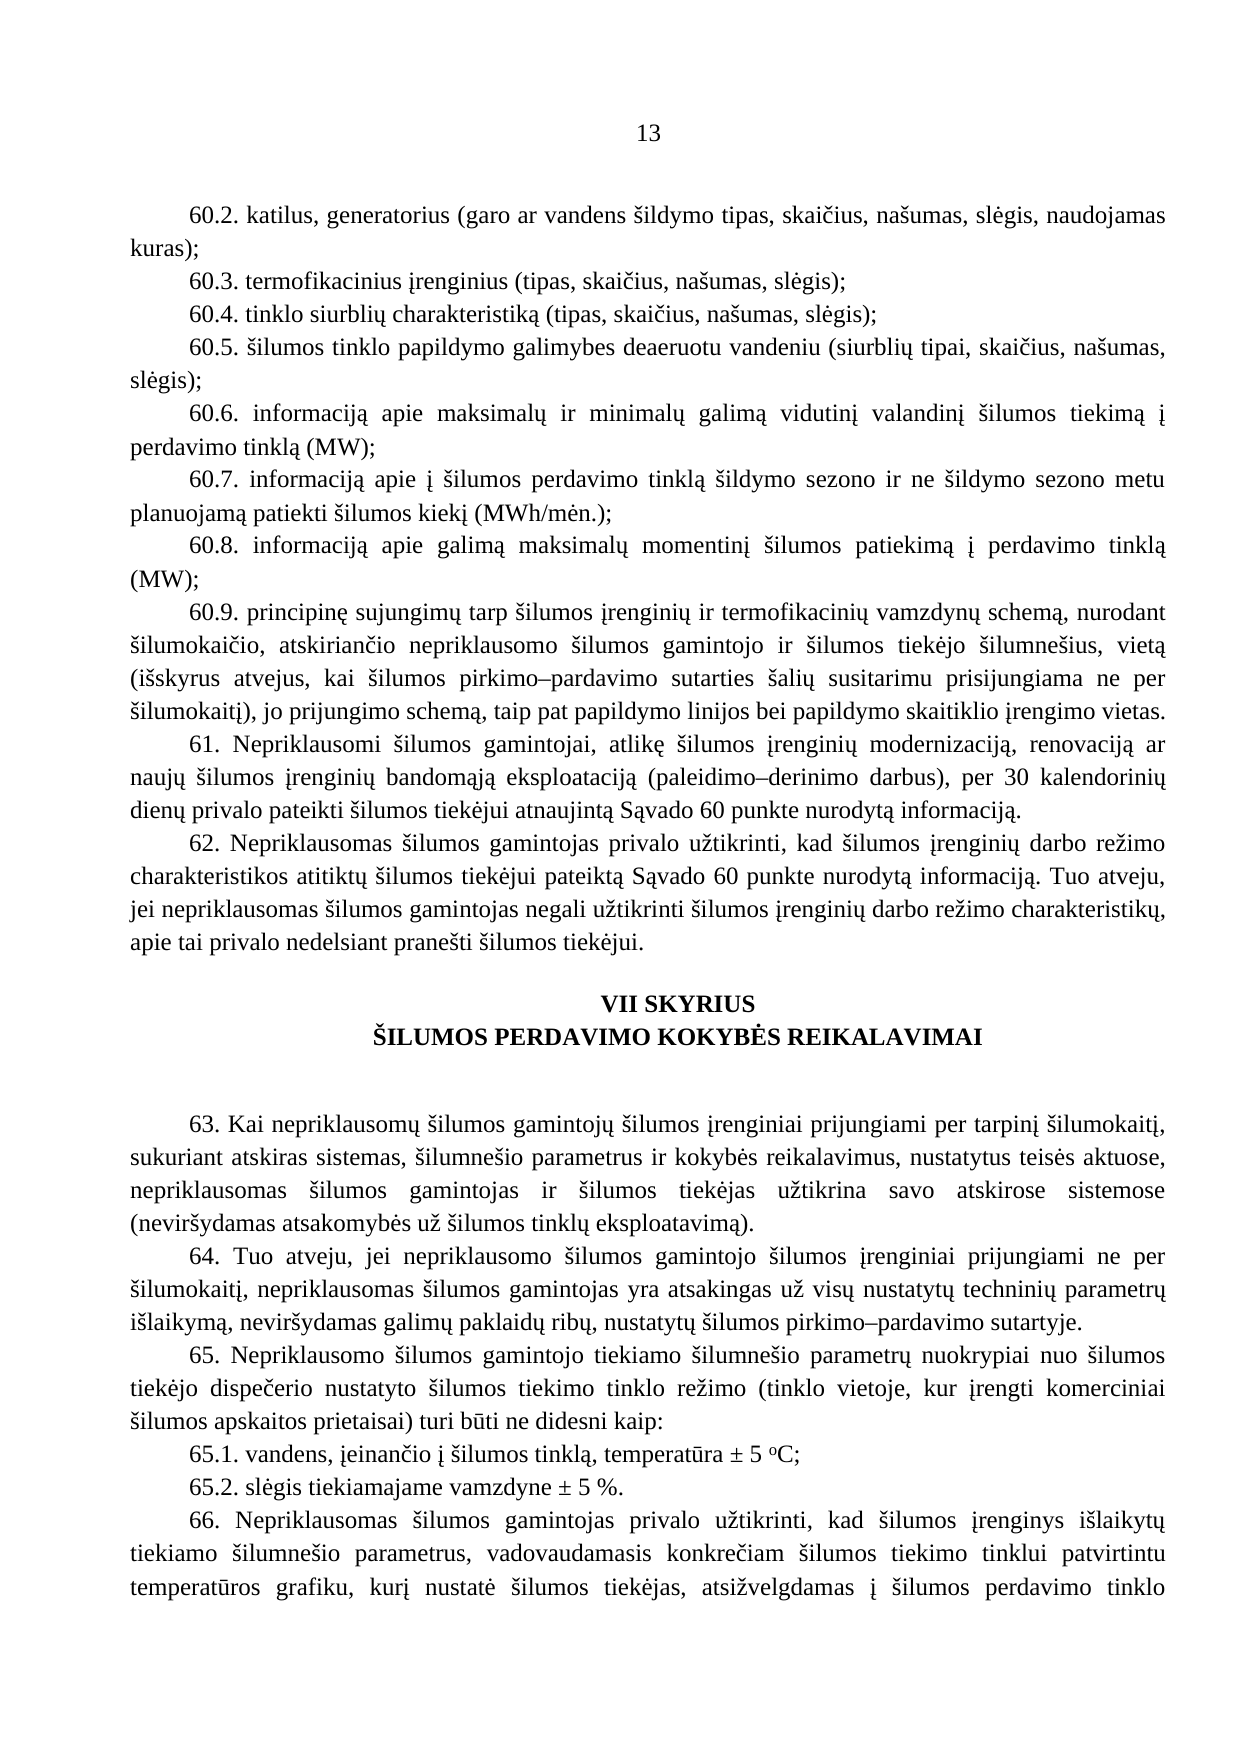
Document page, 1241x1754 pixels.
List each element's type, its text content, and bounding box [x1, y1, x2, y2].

text 65.1. vandens, įeinančio į šilumos tinklą, temperatūra ± 5 oC; [130, 1439, 1167, 1468]
text 63. Kai nepriklausomų šilumos gamintojų šilumos įrenginiai prijungiami per tarpinį šilumokaitį, sukuriant atskiras sistemas, šilumnešio parametrus ir kokybės reikalavimus, nustatytus teisės aktuose, nepriklausomas šilumos gamintojas ir šilumos tiekėjas užtikrina savo atskirose sistemose (neviršydamas atsakomybės už šilumos tinklų eksploatavimą). [130, 1109, 1167, 1237]
text 60.7. informaciją apie į šilumos perdavimo tinklą šildymo sezono ir ne šildymo sezono metu planuojamą patiekti šilumos kiekį (MWh/mėn.); [130, 464, 1167, 526]
text 65.2. slėgis tiekiamajame vamzdyne ± 5 %. [130, 1472, 1167, 1501]
text VII SKYRIUS [130, 989, 1167, 1017]
text 61. Nepriklausomi šilumos gamintojai, atlikę šilumos įrenginių modernizaciją, renovaciją ar naujų šilumos įrenginių bandomąją eksploataciją (paleidimo–derinimo darbus), per 30 kalendorinių dienų privalo pateikti šilumos tiekėjui atnaujintą Sąvado 60 punkte nurodytą informaciją. [130, 729, 1167, 823]
text 60.3. termofikacinius įrenginius (tipas, skaičius, našumas, slėgis); [130, 266, 1167, 295]
text ŠILUMOS PERDAVIMO KOKYBĖS REIKALAVIMAI [130, 1022, 1167, 1050]
text 60.5. šilumos tinklo papildymo galimybes deaeruotu vandeniu (siurblių tipai, skaičius, našumas, slėgis); [130, 332, 1167, 394]
text 60.2. katilus, generatorius (garo ar vandens šildymo tipas, skaičius, našumas, slėgis, naudojamas kuras); [130, 200, 1167, 262]
text 64. Tuo atveju, jei nepriklausomo šilumos gamintojo šilumos įrenginiai prijungiami ne per šilumokaitį, nepriklausomas šilumos gamintojas yra atsakingas už visų nustatytų techninių parametrų išlaikymą, neviršydamas galimų paklaidų ribų, nustatytų šilumos pirkimo–pardavimo sutartyje. [130, 1241, 1167, 1336]
text 66. Nepriklausomas šilumos gamintojas privalo užtikrinti, kad šilumos įrenginys išlaikytų tiekiamo šilumnešio parametrus, vadovaudamasis konkrečiam šilumos tiekimo tinklui patvirtintu temperatūros grafiku, kurį nustatė šilumos tiekėjas, atsižvelgdamas į šilumos perdavimo tinklo [130, 1506, 1167, 1600]
text 65. Nepriklausomo šilumos gamintojo tiekiamo šilumnešio parametrų nuokrypiai nuo šilumos tiekėjo dispečerio nustatyto šilumos tiekimo tinklo režimo (tinklo vietoje, kur įrengti komerciniai šilumos apskaitos prietaisai) turi būti ne didesni kaip: [130, 1340, 1167, 1435]
text 60.4. tinklo siurblių charakteristiką (tipas, skaičius, našumas, slėgis); [130, 299, 1167, 328]
text 62. Nepriklausomas šilumos gamintojas privalo užtikrinti, kad šilumos įrenginių darbo režimo charakteristikos atitiktų šilumos tiekėjui pateiktą Sąvado 60 punkte nurodytą informaciją. Tuo atveju, jei nepriklausomas šilumos gamintojas negali užtikrinti šilumos įrenginių darbo režimo charakteristikų, apie tai privalo nedelsiant pranešti šilumos tiekėjui. [130, 828, 1167, 956]
text 60.8. informaciją apie galimą maksimalų momentinį šilumos patiekimą į perdavimo tinklą (MW); [130, 531, 1167, 592]
text 60.9. principinę sujungimų tarp šilumos įrenginių ir termofikacinių vamzdynų schemą, nurodant šilumokaičio, atskiriančio nepriklausomo šilumos gamintojo ir šilumos tiekėjo šilumnešius, vietą (išskyrus atvejus, kai šilumos pirkimo–pardavimo sutarties šalių susitarimu prisijungiama ne per šilumokaitį), jo prijungimo schemą, taip pat papildymo linijos bei papildymo skaitiklio įrengimo vietas. [130, 597, 1167, 724]
text 60.6. informaciją apie maksimalų ir minimalų galimą vidutinį valandinį šilumos tiekimą į perdavimo tinklą (MW); [130, 398, 1167, 460]
